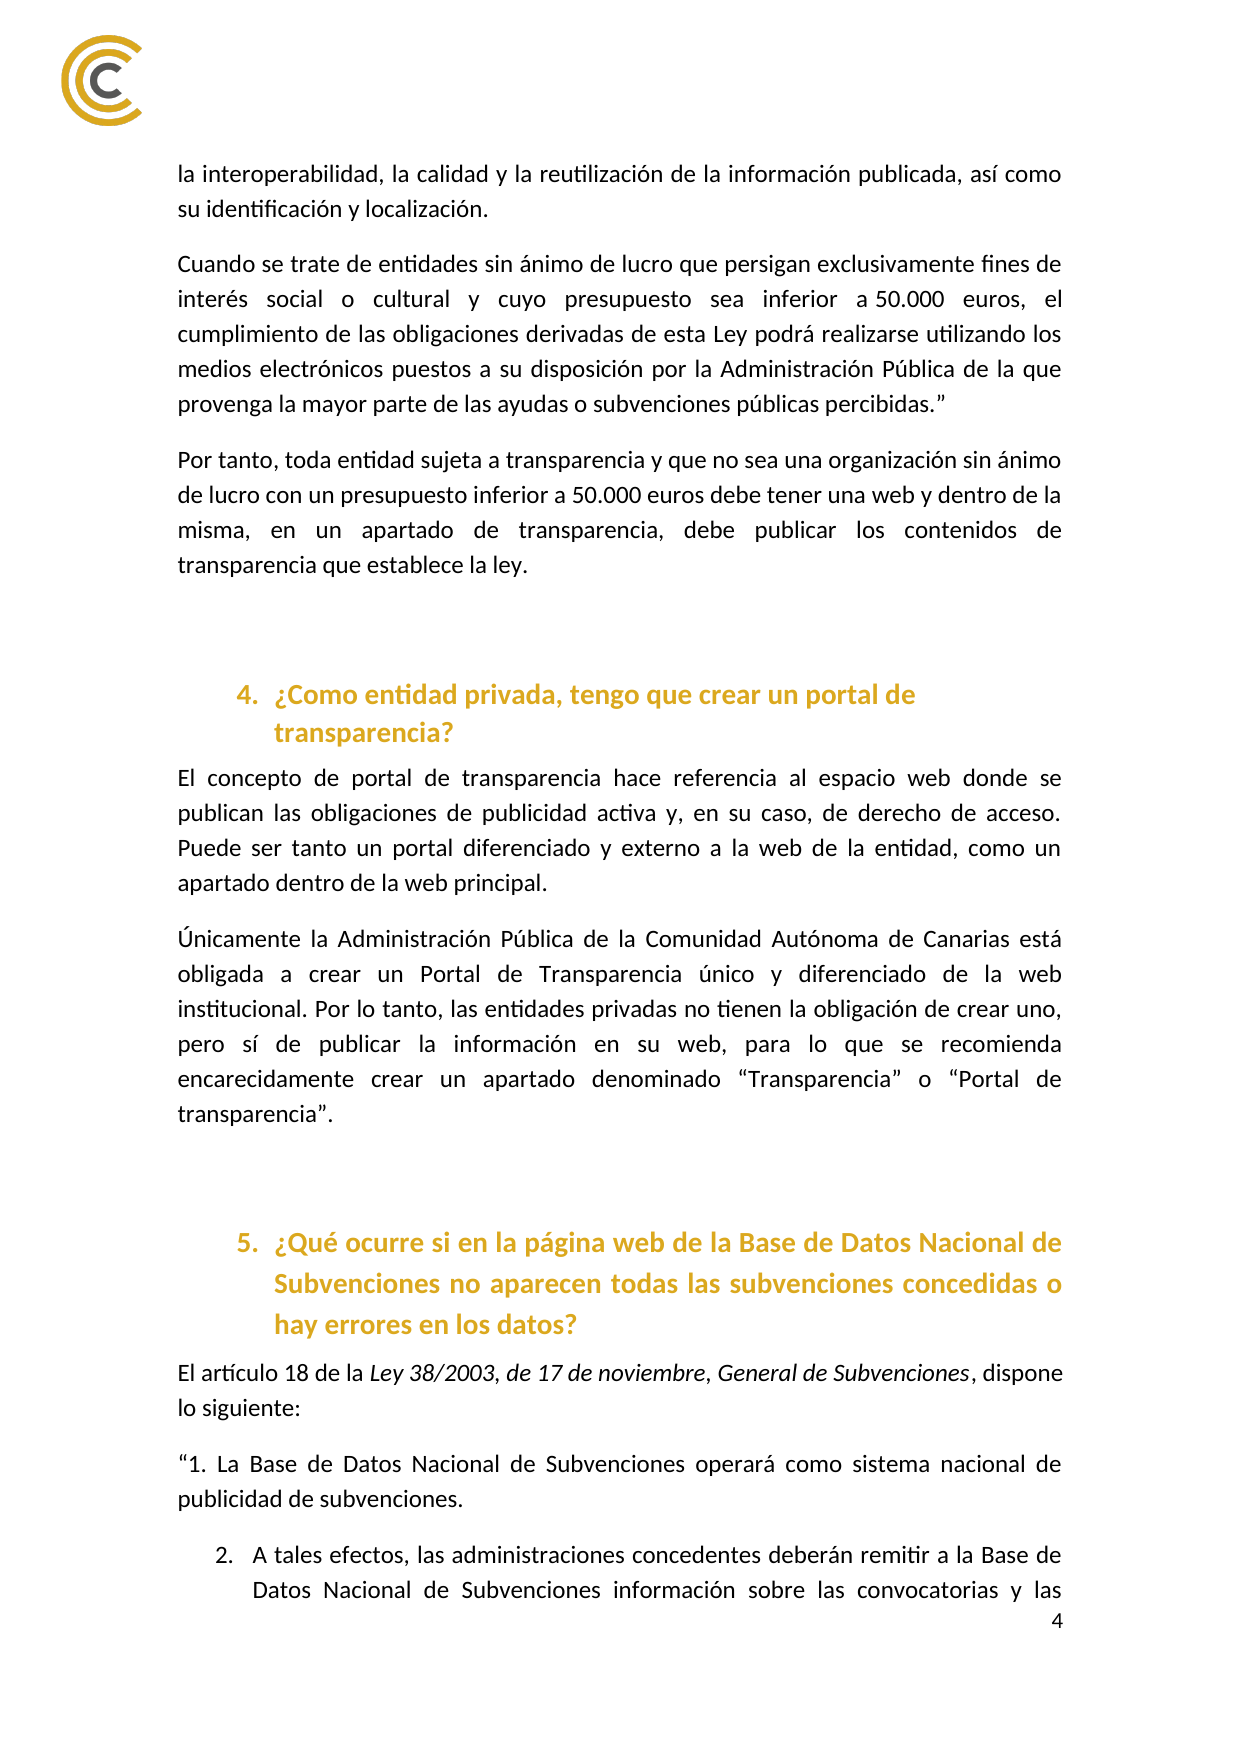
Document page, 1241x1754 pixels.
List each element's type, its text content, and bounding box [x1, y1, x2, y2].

list A tales efectos, las administraciones concedentes deberán remitir a la Base de Datos Nacional de Subvenciones información sobre las convocatorias y las [215, 1539, 1063, 1605]
text Cuando se trate de entidades sin ánimo de lucro que persigan exclusivamente fines de interés social o cultural y cuyo presupuesto sea inferior a 50.000 euros, el cumplimiento de las obligaciones derivadas de esta Ley podrá realizarse utilizando los medios electrónicos puestos a su disposición por la Administración Pública de la que provenga la mayor parte de las ayudas o subvenciones públicas percibidas.” [177, 249, 1063, 419]
subtitle ¿Qué ocurre si en la página web de la Base de Datos Nacional de Subvenciones no aparecen todas las subvenciones concedidas o hay errores en los datos? [236, 1224, 1063, 1342]
text Por tanto, toda entidad sujeta a transparencia y que no sea una organización sin ánimo de lucro con un presupuesto inferior a 50.000 euros debe tener una web y dentro de la misma, en un apartado de transparencia, debe publicar los contenidos de transparencia que establece la ley. [177, 444, 1063, 580]
text “1. La Base de Datos Nacional de Subvenciones operará como sistema nacional de publicidad de subvenciones. [177, 1448, 1063, 1514]
text El concepto de portal de transparencia hace referencia al espacio web donde se publican las obligaciones de publicidad activa y, en su caso, de derecho de acceso. Puede ser tanto un portal diferenciado y externo a la web de la entidad, como un apartado dentro de la web principal. [177, 762, 1063, 898]
text Únicamente la Administración Pública de la Comunidad Autónoma de Canarias está obligada a crear un Portal de Transparencia único y diferenciado de la web institucional. Por lo tanto, las entidades privadas no tienen la obligación de crear uno, pero sí de publicar la información en su web, para lo que se recomienda encarecidamente crear un apartado denominado “Transparencia” o “Portal de transparencia”. [177, 923, 1063, 1128]
text El artículo 18 de la Ley 38/2003, de 17 de noviembre, General de Subvenciones, dispone lo siguiente: [177, 1357, 1063, 1423]
text la interoperabilidad, la calidad y la reutilización de la información publicada, así como su identificación y localización. [177, 158, 1063, 223]
subtitle ¿Como entidad privada, tengo que crear un portal de transparencia? [236, 676, 1063, 749]
